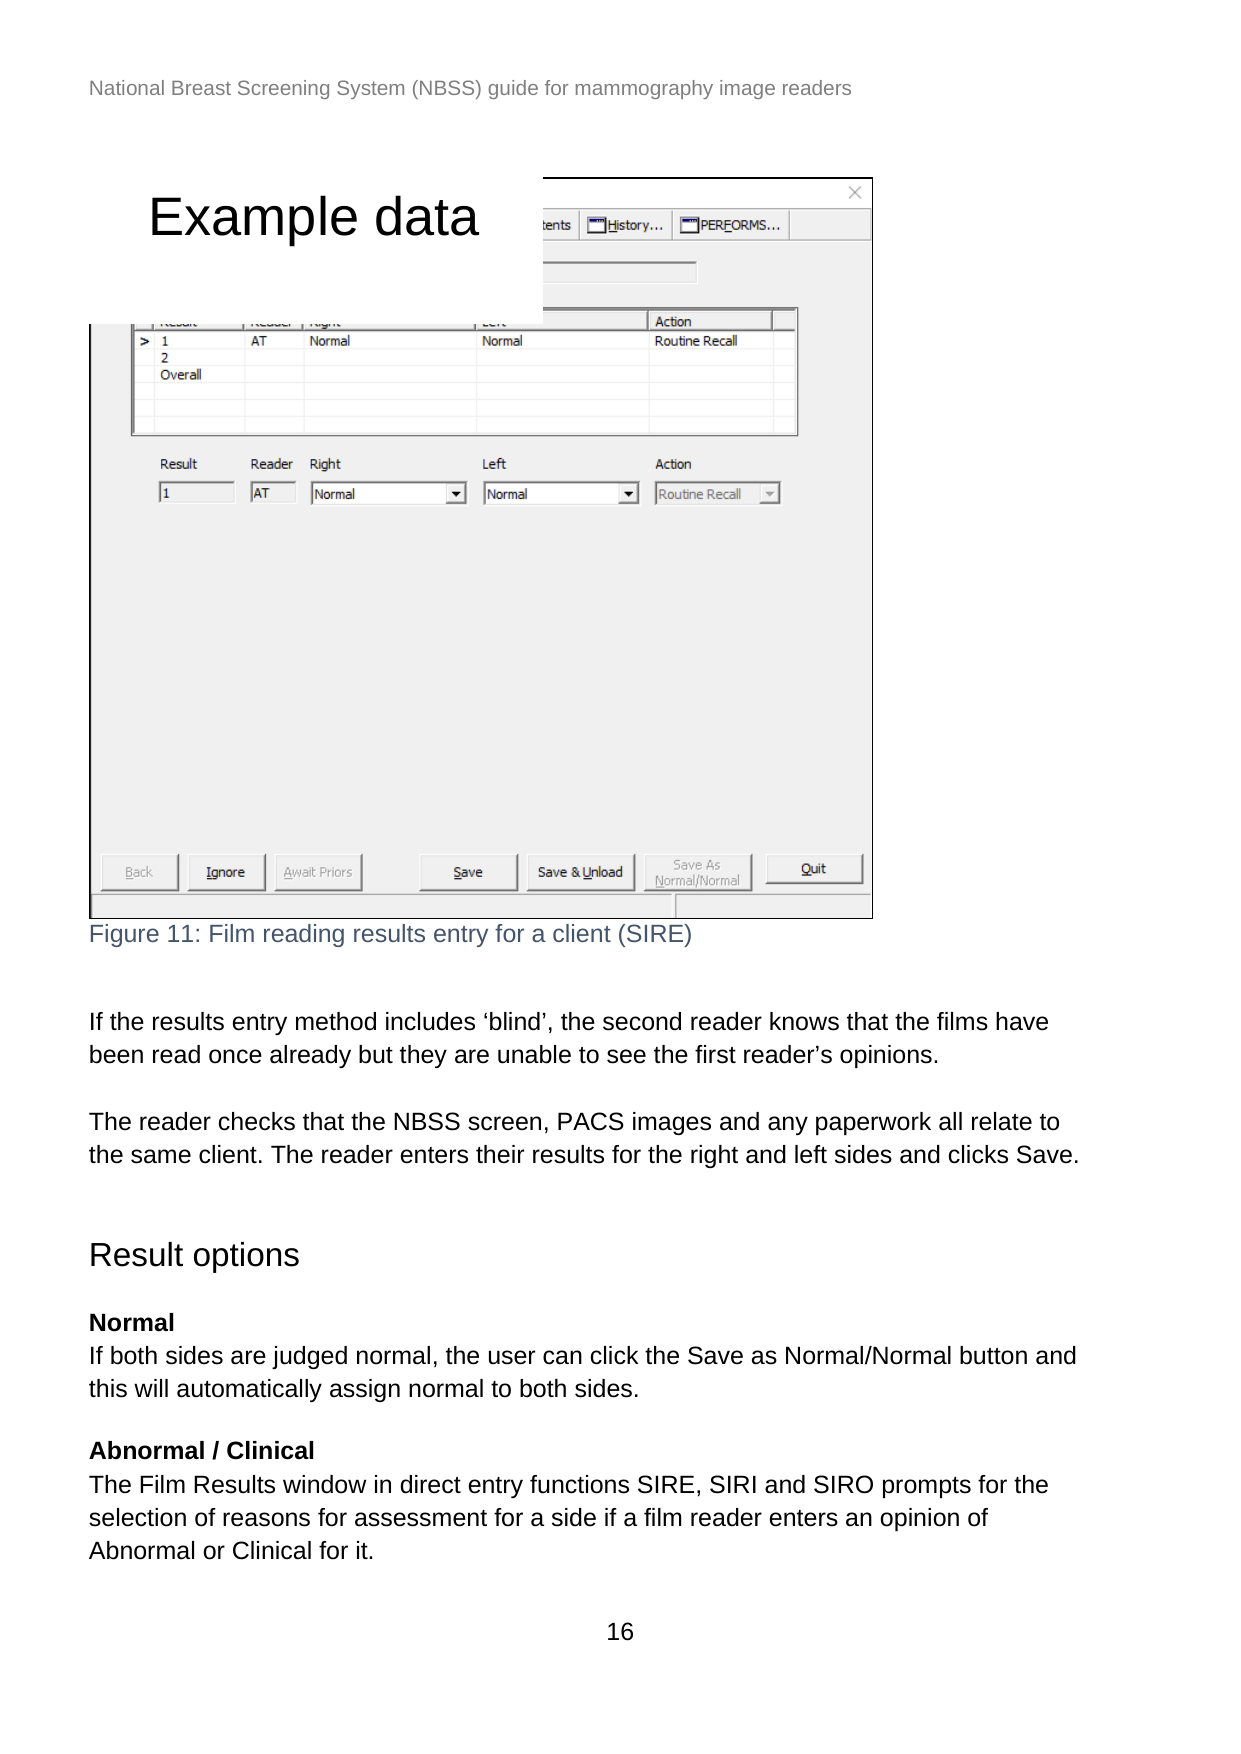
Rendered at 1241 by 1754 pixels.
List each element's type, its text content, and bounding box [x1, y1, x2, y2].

text Abnormal / Clinical [89, 1436, 1092, 1465]
text Example data [104, 185, 524, 247]
text Figure 11: Film reading results entry for a client (SIRE) [89, 919, 1092, 948]
subtitle Result options [89, 1236, 1092, 1274]
text If the results entry method includes ‘blind’, the second reader knows that the films have been read once already but they are unable to see the first reader’s opinions. [89, 1002, 1092, 1069]
text Normal [89, 1307, 1092, 1336]
text The Film Results window in direct entry functions SIRE, SIRI and SIRO prompts for the selection of reasons for assessment for a side if a film reader enters an opinion of Abnormal or Clinical for it. [89, 1465, 1092, 1565]
text If both sides are judged normal, the user can click the Save as Normal/Normal button and this will automatically assign normal to both sides. [89, 1336, 1092, 1403]
text The reader checks that the NBSS screen, PACS images and any paperwork all relate to the same client. The reader enters their results for the right and left sides and clicks Save. [89, 1102, 1092, 1169]
